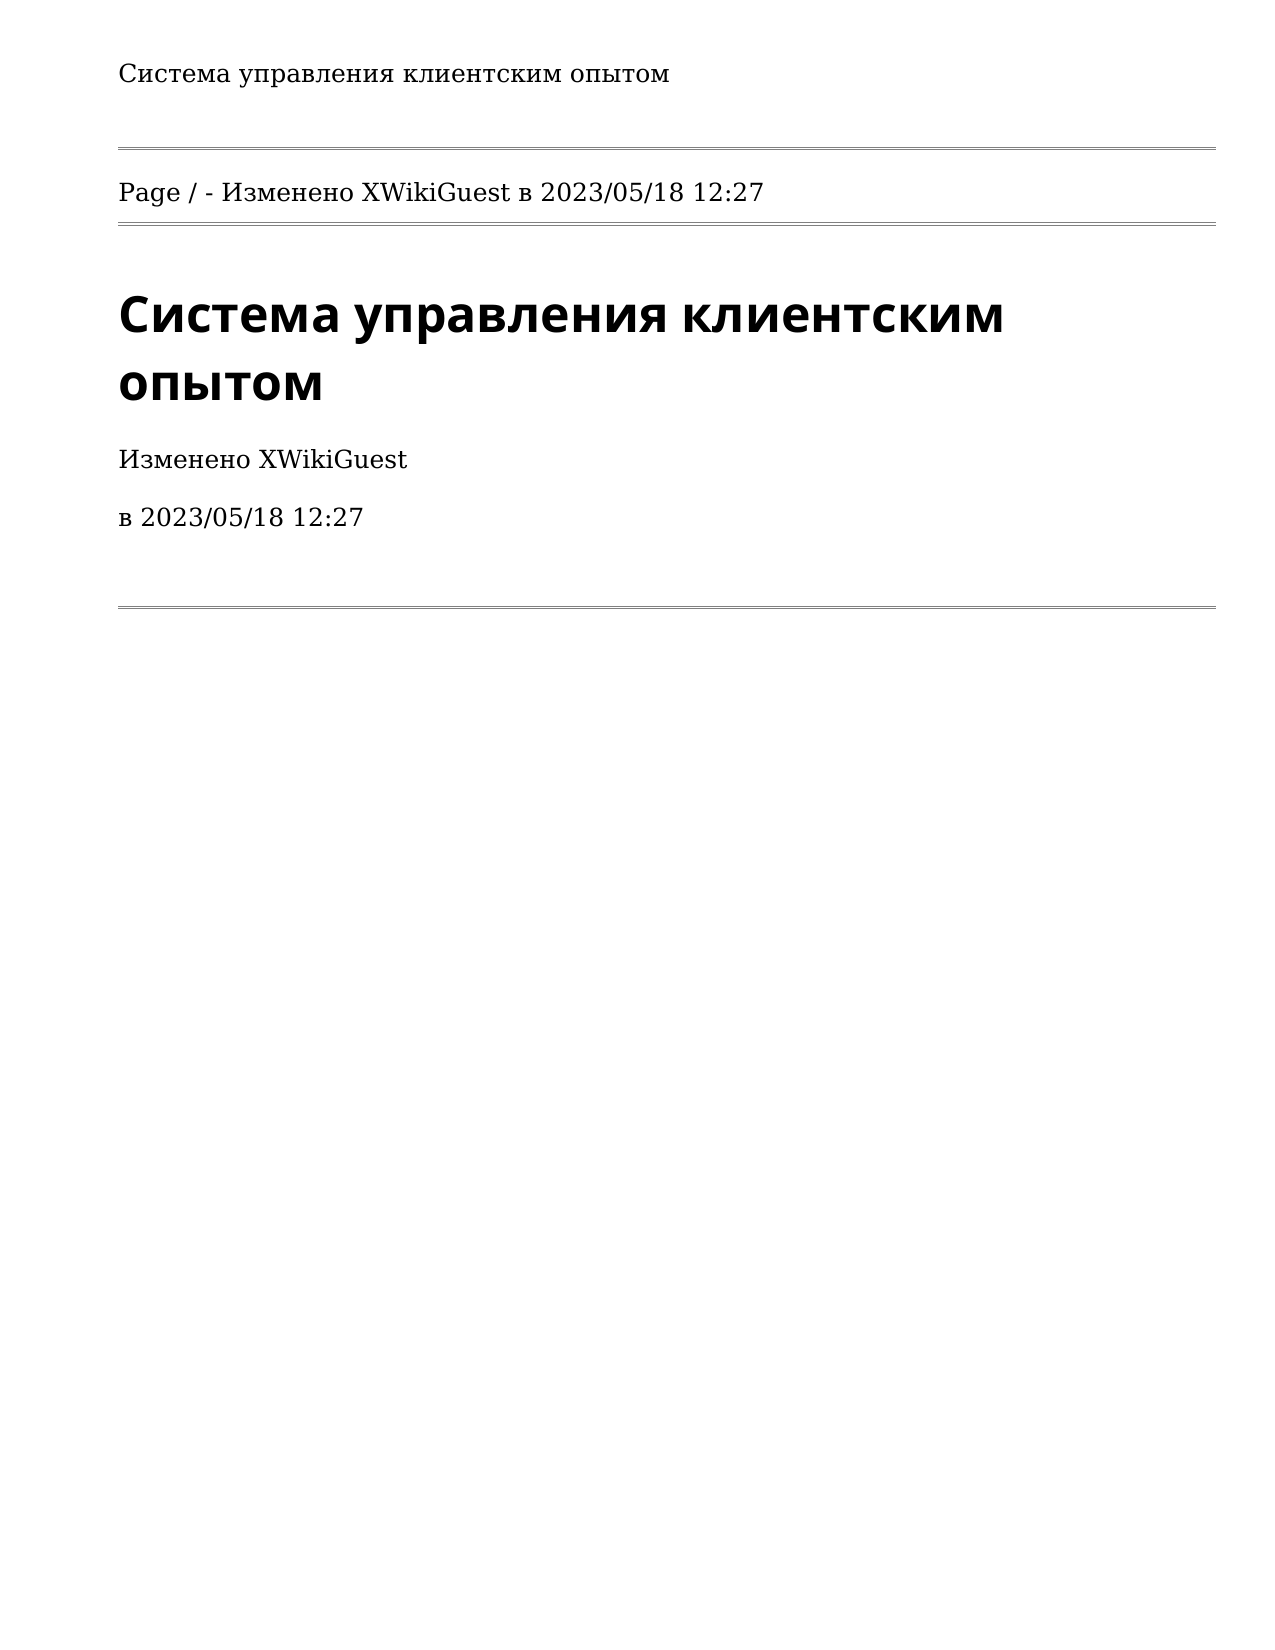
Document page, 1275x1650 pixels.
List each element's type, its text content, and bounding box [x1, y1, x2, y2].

text Page / - Изменено XWikiGuest в 2023/05/18 12:27 [118, 179, 1216, 208]
subtitle Система управления клиентским опытом [118, 279, 1216, 415]
text Система управления клиентским опытом [118, 59, 1216, 88]
text в 2023/05/18 12:27 [118, 503, 1216, 533]
text Изменено XWikiGuest [118, 445, 1216, 474]
